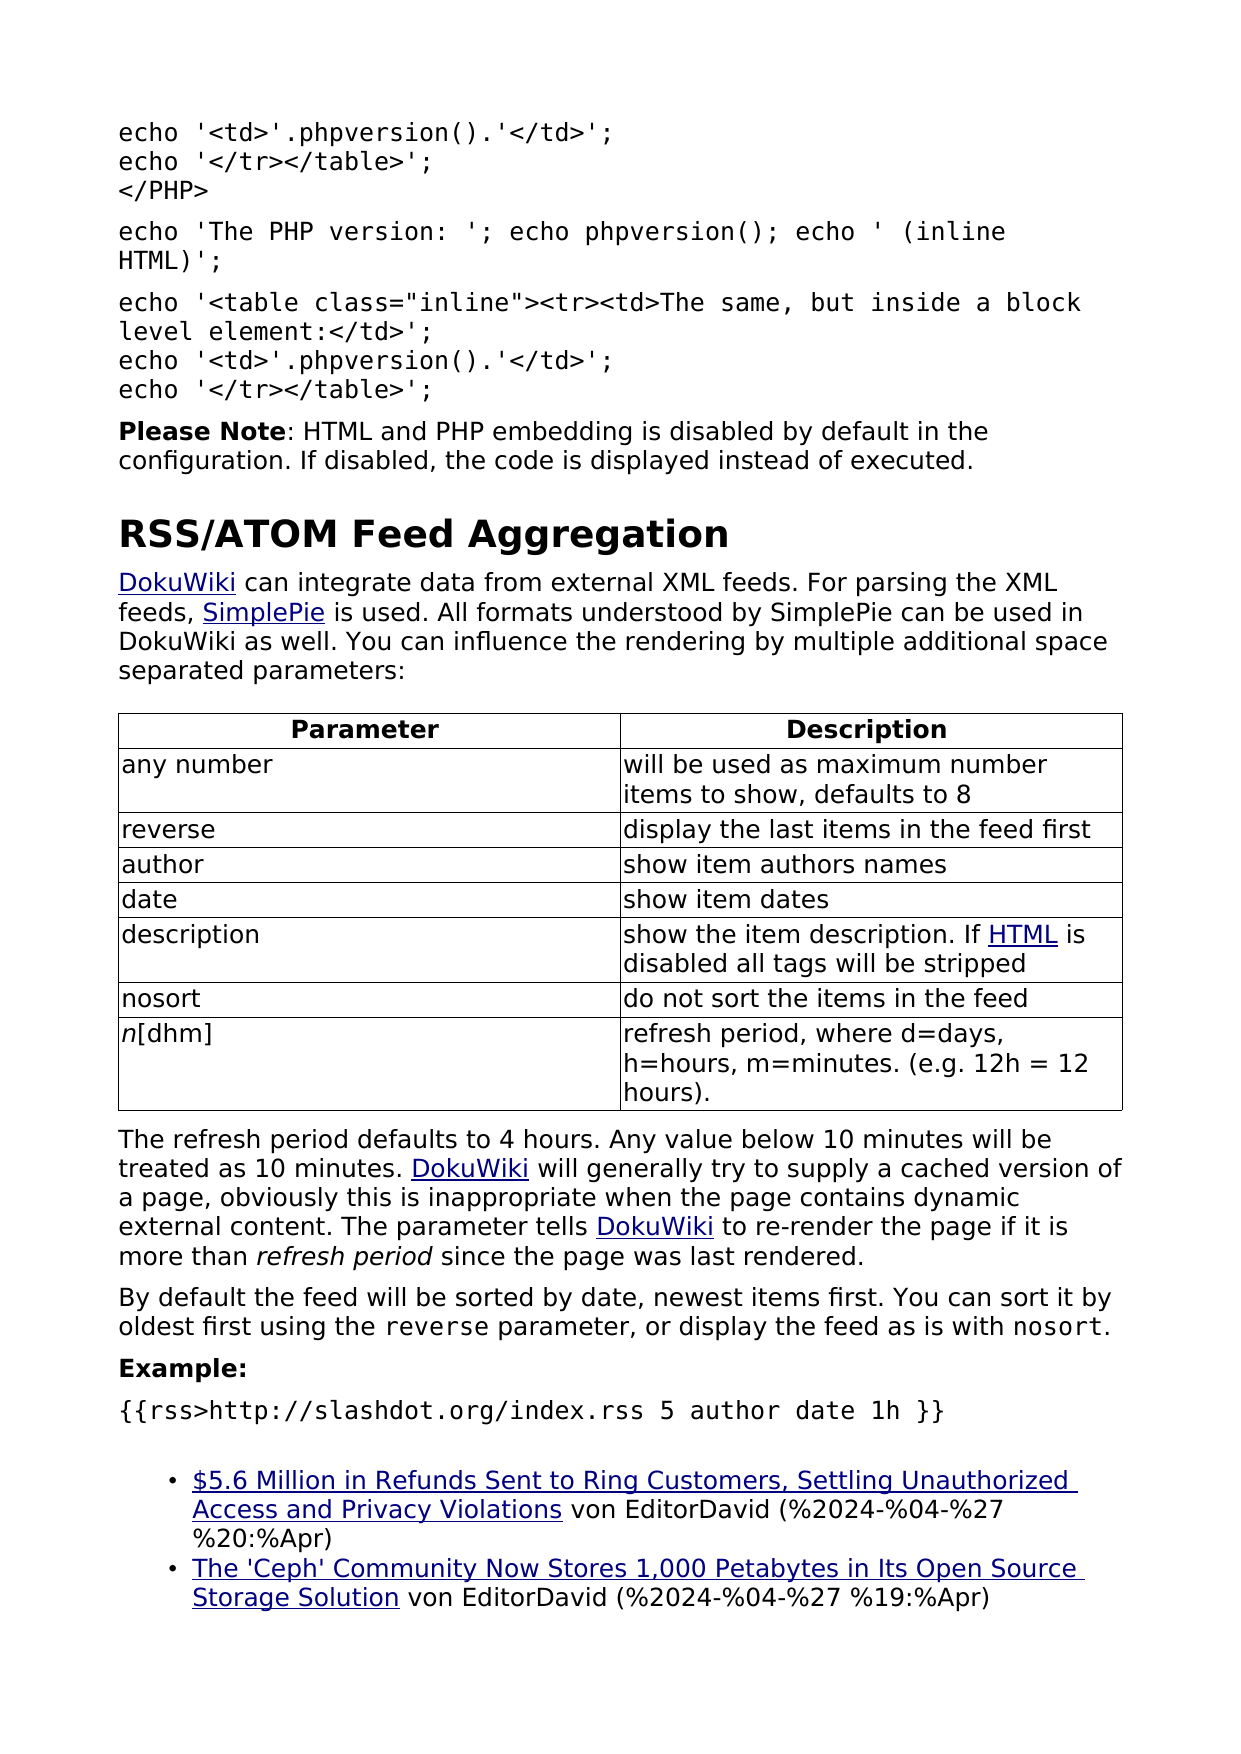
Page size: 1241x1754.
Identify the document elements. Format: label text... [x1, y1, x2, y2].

table_cell any number [119, 749, 620, 812]
text By default the feed will be sorted by date, newest items first. You can sort it by oldest first using the reverse parameter, or display the feed as is with nosort. [118, 1283, 1122, 1342]
subtitle RSS/ATOM Feed Aggregation [118, 512, 1122, 556]
table_cell display the last items in the feed first [621, 813, 1122, 847]
text DokuWiki can integrate data from external XML feeds. For parsing the XML feeds, SimplePie is used. All formats understood by SimplePie can be used in DokuWiki as well. You can influence the rendering by multiple additional space separated parameters: [118, 569, 1122, 685]
table_cell show item authors names [621, 848, 1122, 882]
table_cell date [119, 883, 620, 917]
text echo 'The PHP version: '; echo phpversion(); echo ' (inline HTML)'; [118, 217, 1122, 276]
text Please Note: HTML and PHP embedding is disabled by default in the configuration. If disabled, the code is displayed instead of executed. [118, 417, 1122, 475]
table_cell will be used as maximum number items to show, defaults to 8 [621, 749, 1122, 812]
text echo '<td>'.phpversion().'</td>'; echo '</tr></table>'; </PHP> [118, 118, 1122, 206]
text echo '<table class="inline"><tr><td>The same, but inside a block level element:</td>'; echo '<td>'.phpversion().'</td>'; echo '</tr></table>'; [118, 288, 1122, 405]
table_cell show item dates [621, 883, 1122, 917]
table_cell reverse [119, 813, 620, 847]
table_cell n[dhm] [119, 1018, 620, 1110]
list $5.6 Million in Refunds Sent to Ring Customers, Settling Unauthorized Access and Privacy Violations von EditorDavid (%2024-%04-%27 %20:%Apr) [177, 1466, 1122, 1554]
table_header Description [621, 714, 1122, 748]
table_cell do not sort the items in the feed [621, 983, 1122, 1017]
table_cell author [119, 848, 620, 882]
table_cell refresh period, where d=days, h=hours, m=minutes. (e.g. 12h = 12 hours). [621, 1018, 1122, 1110]
text {{rss>http://slashdot.org/index.rss 5 author date 1h }} [118, 1396, 1122, 1425]
table_cell show the item description. If HTML is disabled all tags will be stripped [621, 918, 1122, 982]
table_cell description [119, 918, 620, 982]
table_header Parameter [119, 714, 620, 748]
text Example: [118, 1354, 1122, 1383]
text The refresh period defaults to 4 hours. Any value below 10 minutes will be treated as 10 minutes. DokuWiki will generally try to supply a cached version of a page, obviously this is inappropriate when the page contains dynamic external content. The parameter tells DokuWiki to re-render the page if it is more than refresh period since the page was last rendered. [118, 1125, 1122, 1271]
table_cell nosort [119, 983, 620, 1017]
list The 'Ceph' Community Now Stores 1,000 Petabytes in Its Open Source Storage Solution von EditorDavid (%2024-%04-%27 %19:%Apr) [177, 1554, 1122, 1612]
